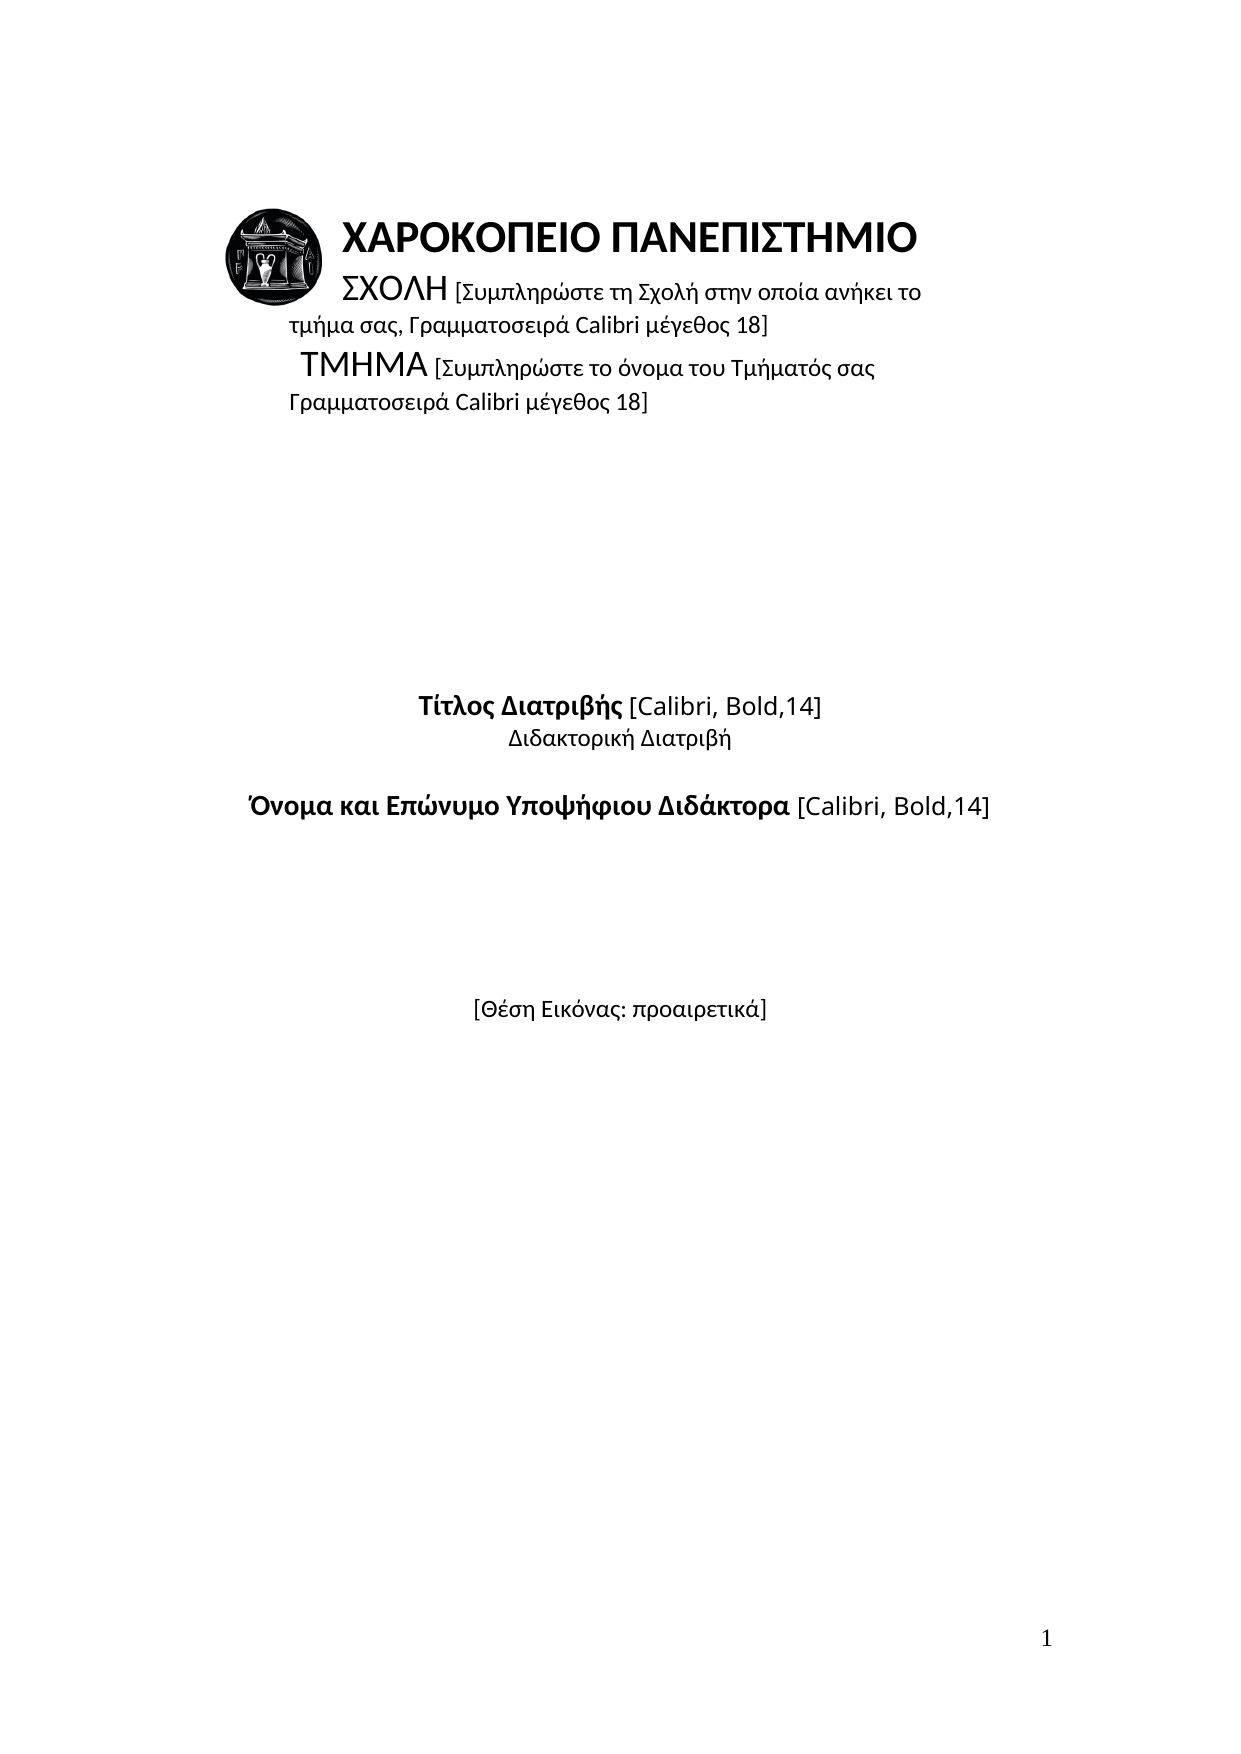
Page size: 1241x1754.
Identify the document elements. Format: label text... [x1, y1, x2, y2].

text ΣΧΟΛΗ [Συμπληρώστε τη Σχολή στην οποία ανήκει το [187, 263, 1053, 309]
text Γραμματοσειρά Calibri μέγεθος 18] [187, 386, 1053, 416]
text ΤΜΗΜΑ [Συμπληρώστε το όνομα του Τμήματός σας [187, 340, 1053, 386]
text τμήμα σας, Γραμματοσειρά Calibri μέγεθος 18] [187, 309, 1053, 340]
text ΧΑΡΟΚΟΠΕΙΟ ΠΑΝΕΠΙΣΤΗΜΙΟ [323, 207, 1053, 263]
text Όνομα και Επώνυμο Υποψήφιου Διδάκτορα [Calibri, Bold,14] [187, 787, 1053, 823]
text Τίτλος Διατριβής [Calibri, Bold,14] [187, 687, 1053, 722]
text Διδακτορική Διατριβή [187, 722, 1053, 753]
text [Θέση Εικόνας: προαιρετικά] [187, 993, 1053, 1023]
text [187, 207, 223, 263]
